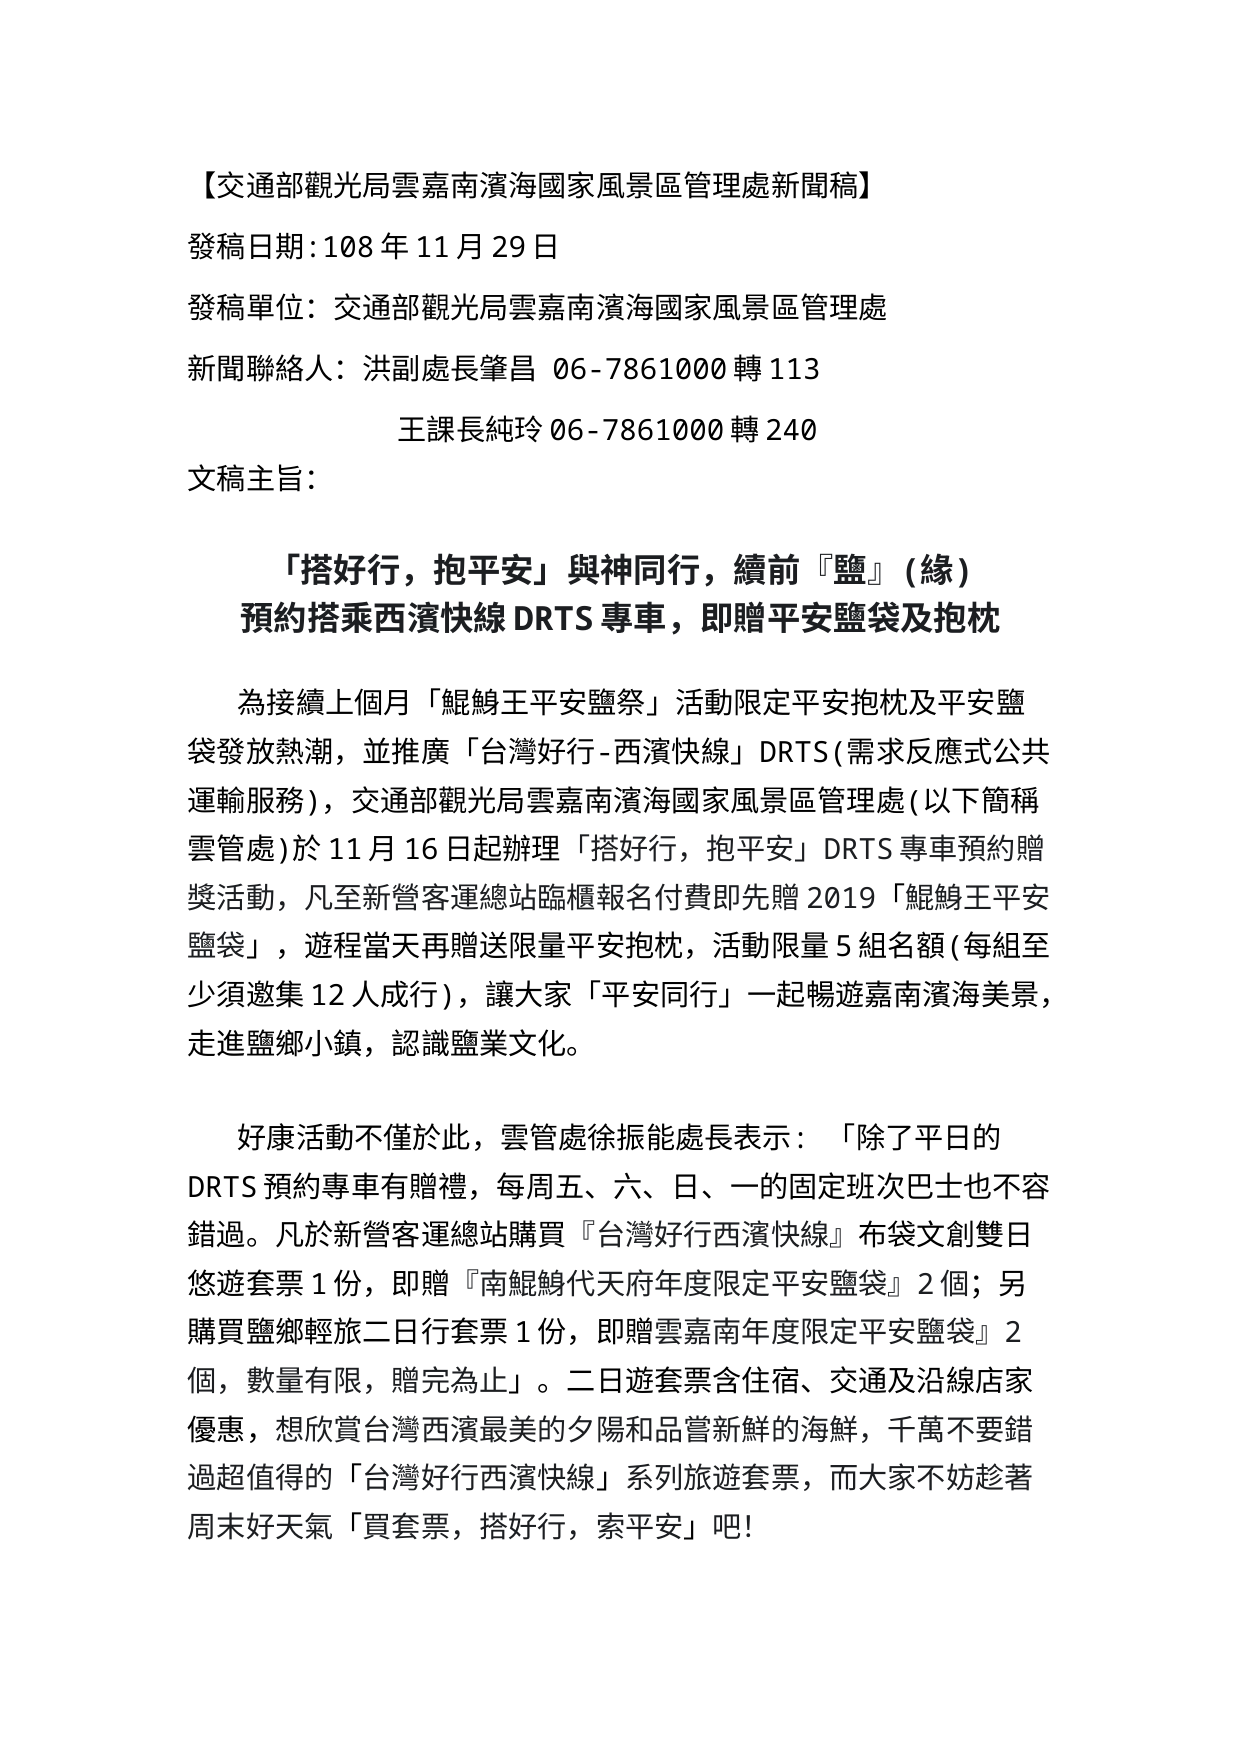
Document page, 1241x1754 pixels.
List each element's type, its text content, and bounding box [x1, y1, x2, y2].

text 新聞聯絡人：洪副處長肇昌 06-7861000轉113 [187, 346, 1053, 388]
text 【交通部觀光局雲嘉南濱海國家風景區管理處新聞稿】 [187, 162, 1053, 205]
text 文稿主旨： [187, 456, 1053, 498]
text 好康活動不僅於此，雲管處徐振能處長表示: 「除了平日的DRTS預約專車有贈禮，每周五、六、日、一的固定班次巴士也不容錯過。凡於新營客運總站購買『台灣好行西濱快線』布袋文創雙日悠遊套票1份，即贈『南鯤鯓代天府年度限定平安鹽袋』2個；另購買鹽鄉輕旅二日行套票1份，即贈雲嘉南年度限定平安鹽袋』2個，數量有限，贈完為止」。二日遊套票含住宿、交通及沿線店家優惠，想欣賞台灣西濱最美的夕陽和品嘗新鮮的海鮮，千萬不要錯過超值得的「台灣好行西濱快線」系列旅遊套票，而大家不妨趁著周末好天氣「買套票，搭好行，索平安」吧！ [187, 1114, 1053, 1546]
text 發稿單位：交通部觀光局雲嘉南濱海國家風景區管理處 [187, 285, 1053, 327]
text 「搭好行，抱平安」與神同行，續前『鹽』(緣) [187, 543, 1053, 592]
text 發稿日期:108年11月29日 [187, 223, 1053, 266]
text 王課長純玲06-7861000轉240 [187, 407, 1053, 449]
text 預約搭乘西濱快線DRTS專車，即贈平安鹽袋及抱枕 [187, 592, 1053, 640]
text 為接續上個月「鯤鯓王平安鹽祭」活動限定平安抱枕及平安鹽袋發放熱潮，並推廣「台灣好行-西濱快線」DRTS(需求反應式公共運輸服務)，交通部觀光局雲嘉南濱海國家風景區管理處(以下簡稱雲管處)於11月16日起辦理「搭好行，抱平安」DRTS專車預約贈獎活動，凡至新營客運總站臨櫃報名付費即先贈2019「鯤鯓王平安鹽袋」，遊程當天再贈送限量平安抱枕，活動限量5組名額(每組至少須邀集12人成行)，讓大家「平安同行」一起暢遊嘉南濱海美景，走進鹽鄉小鎮，認識鹽業文化。 [187, 680, 1053, 1063]
